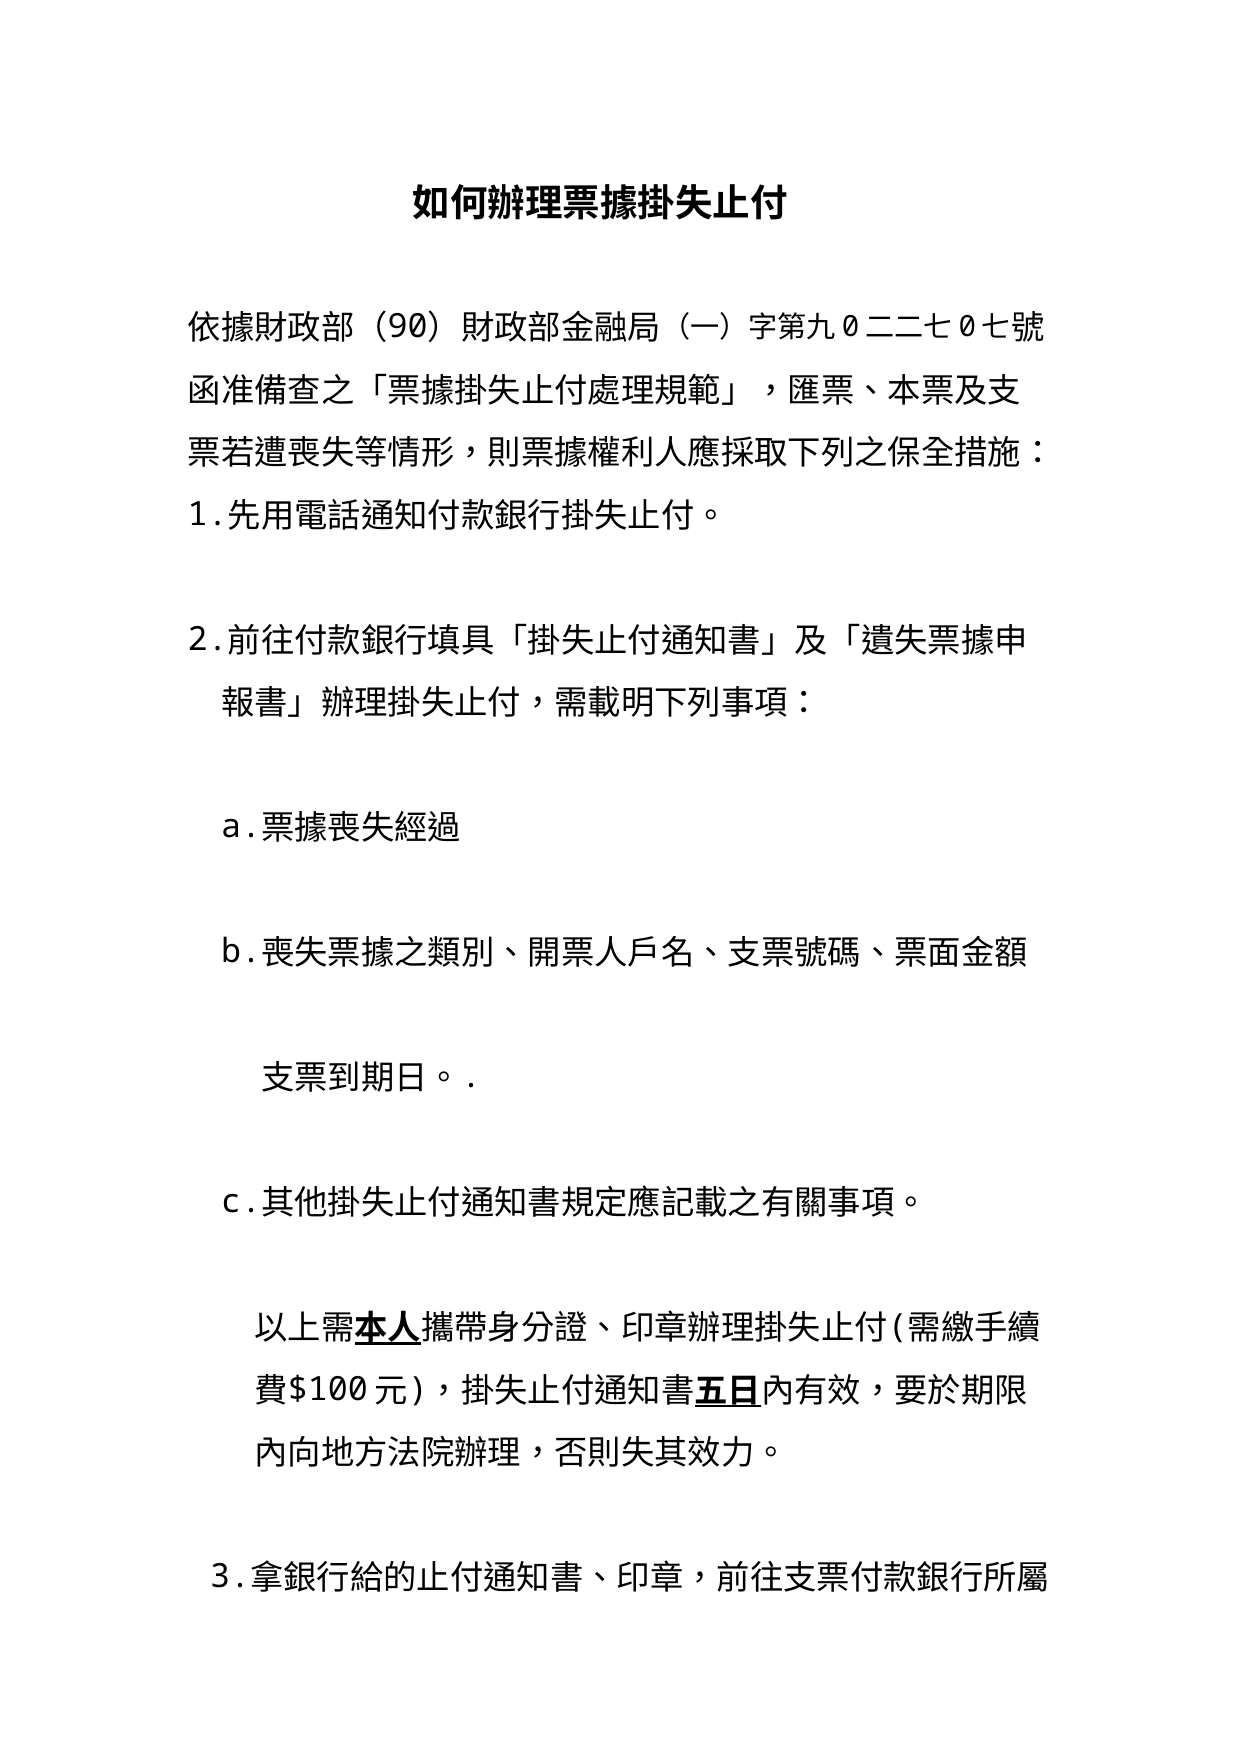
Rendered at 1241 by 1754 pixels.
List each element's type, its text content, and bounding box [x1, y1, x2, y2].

text 依據財政部（90）財政部金融局（一）字第九0二二七0七號函准備查之「票據掛失止付處理規範」，匯票、本票及支票若遭喪失等情形，則票據權利人應採取下列之保全措施： 1.先用電話通知付款銀行掛失止付。 [187, 283, 1053, 533]
text b.喪失票據之類別、開票人戶名、支票號碼、票面金額 [187, 908, 1053, 971]
text 支票到期日。. [187, 1033, 1053, 1096]
text a.票據喪失經過 [187, 783, 1053, 846]
text c.其他掛失止付通知書規定應記載之有關事項。 [187, 1158, 1053, 1221]
text 2.前往付款銀行填具「掛失止付通知書」及「遺失票據申報書」辦理掛失止付，需載明下列事項： [187, 596, 1053, 721]
text 以上需本人攜帶身分證、印章辦理掛失止付(需繳手續費$100元)，掛失止付通知書五日內有效，要於期限內向地方法院辦理，否則失其效力。 [254, 1283, 1053, 1471]
text 3.拿銀行給的止付通知書、印章，前往支票付款銀行所屬 [210, 1533, 1053, 1596]
text 如何辦理票據掛失止付 [187, 158, 1053, 221]
